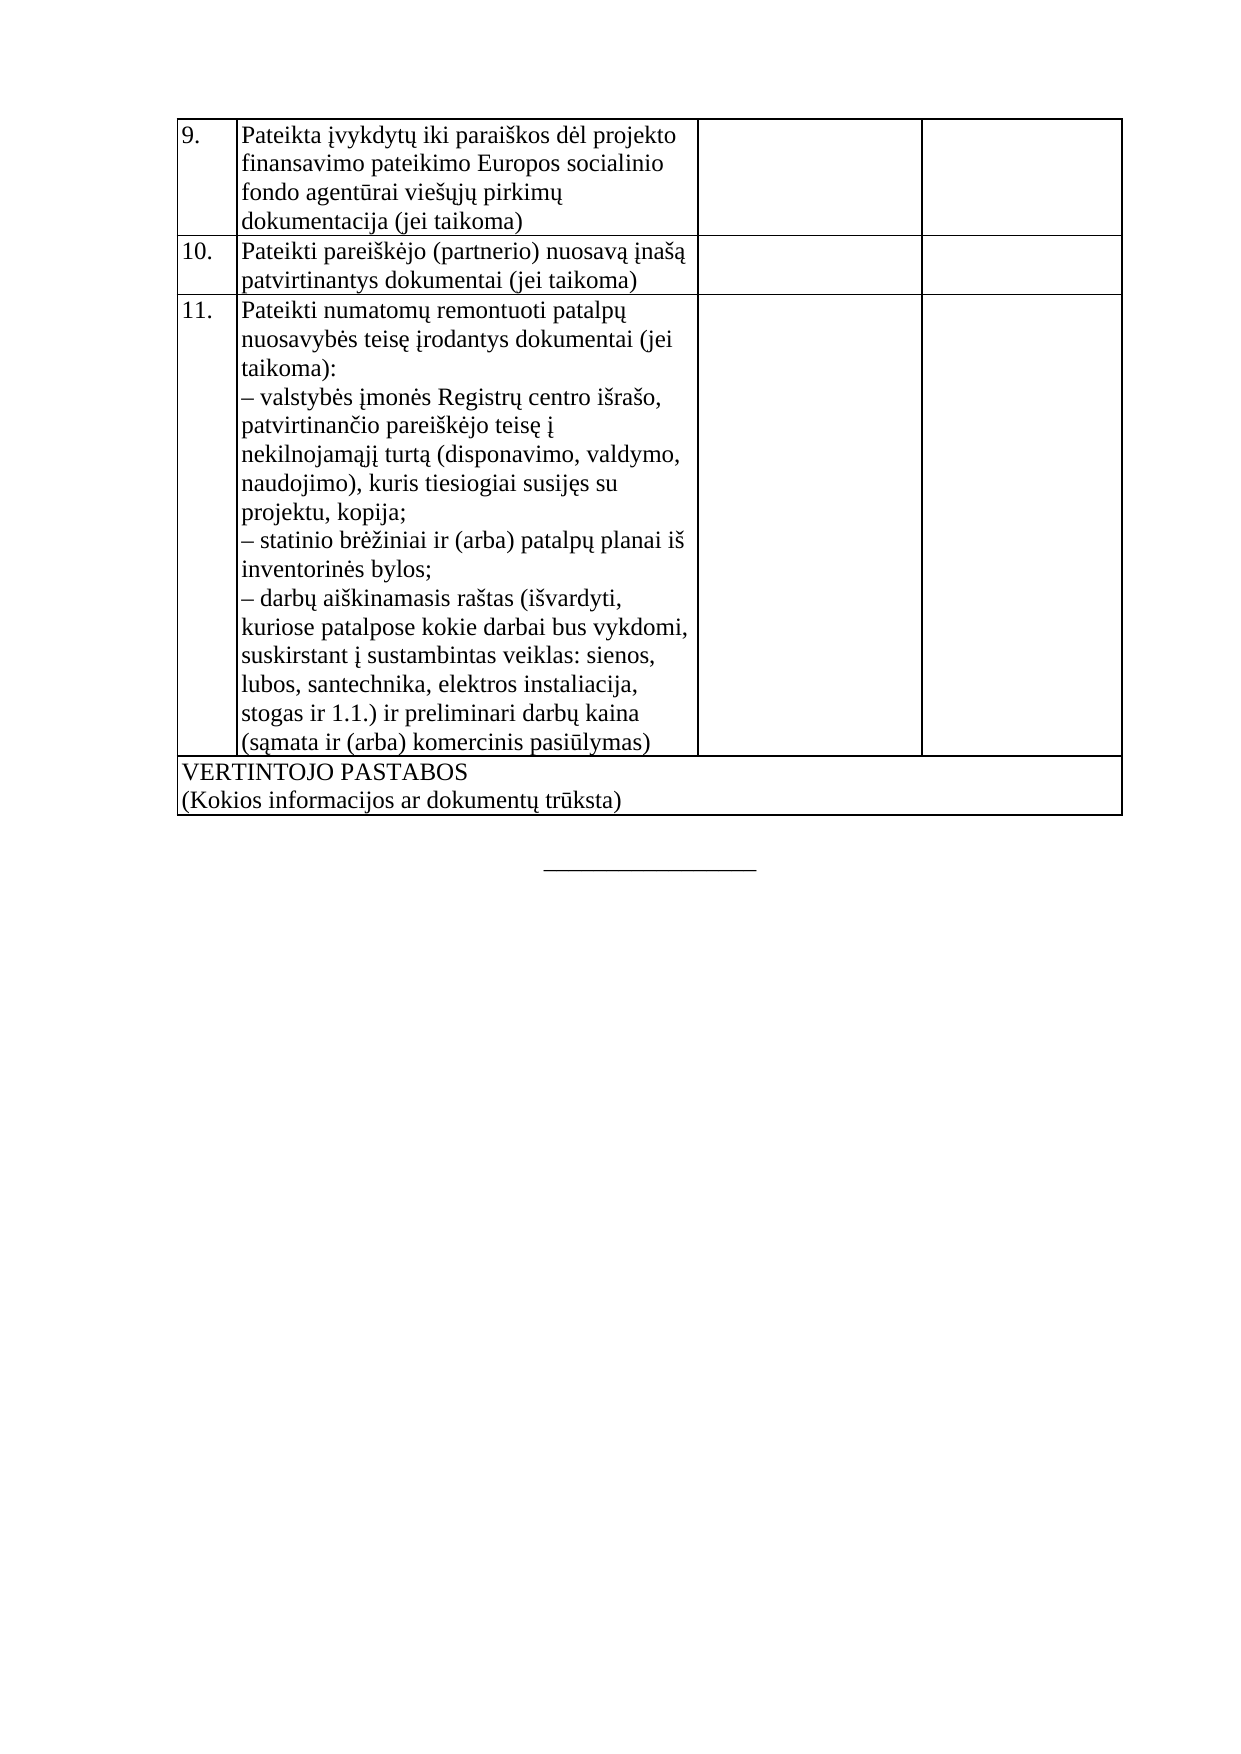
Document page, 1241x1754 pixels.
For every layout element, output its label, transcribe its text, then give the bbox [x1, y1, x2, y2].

table_cell [699, 120, 921, 235]
table_cell Pateikta įvykdytų iki paraiškos dėl projekto finansavimo pateikimo Europos socialinio fondo agentūrai viešųjų pirkimų dokumentacija (jei taikoma) [238, 120, 697, 235]
table_cell [699, 295, 921, 755]
table_cell Pateikti pareiškėjo (partnerio) nuosavą įnašą patvirtinantys dokumentai (jei taikoma) [238, 236, 697, 294]
table_cell 11. [178, 295, 236, 755]
table_cell [923, 295, 1121, 755]
table_cell [699, 236, 921, 294]
table_cell 9. [178, 120, 236, 235]
table_cell [923, 120, 1121, 235]
table_cell Pateikti numatomų remontuoti patalpų nuosavybės teisę įrodantys dokumentai (jei taikoma): – valstybės įmonės Registrų centro išrašo, patvirtinančio pareiškėjo teisę į nekilnojamąjį turtą (disponavimo, valdymo, naudojimo), kuris tiesiogiai susijęs su projektu, kopija; – statinio brėžiniai ir (arba) patalpų planai iš inventorinės bylos; – darbų aiškinamasis raštas (išvardyti, kuriose patalpose kokie darbai bus vykdomi, suskirstant į sustambintas veiklas: sienos, lubos, santechnika, elektros instaliacija, stogas ir 1.1.) ir preliminari darbų kaina (sąmata ir (arba) komercinis pasiūlymas) [238, 295, 697, 755]
table_cell 10. [178, 236, 236, 294]
table_cell VERTINTOJO PASTABOS (Kokios informacijos ar dokumentų trūksta) [178, 757, 1121, 814]
text _________________ [177, 845, 1122, 873]
table_cell [923, 236, 1121, 294]
